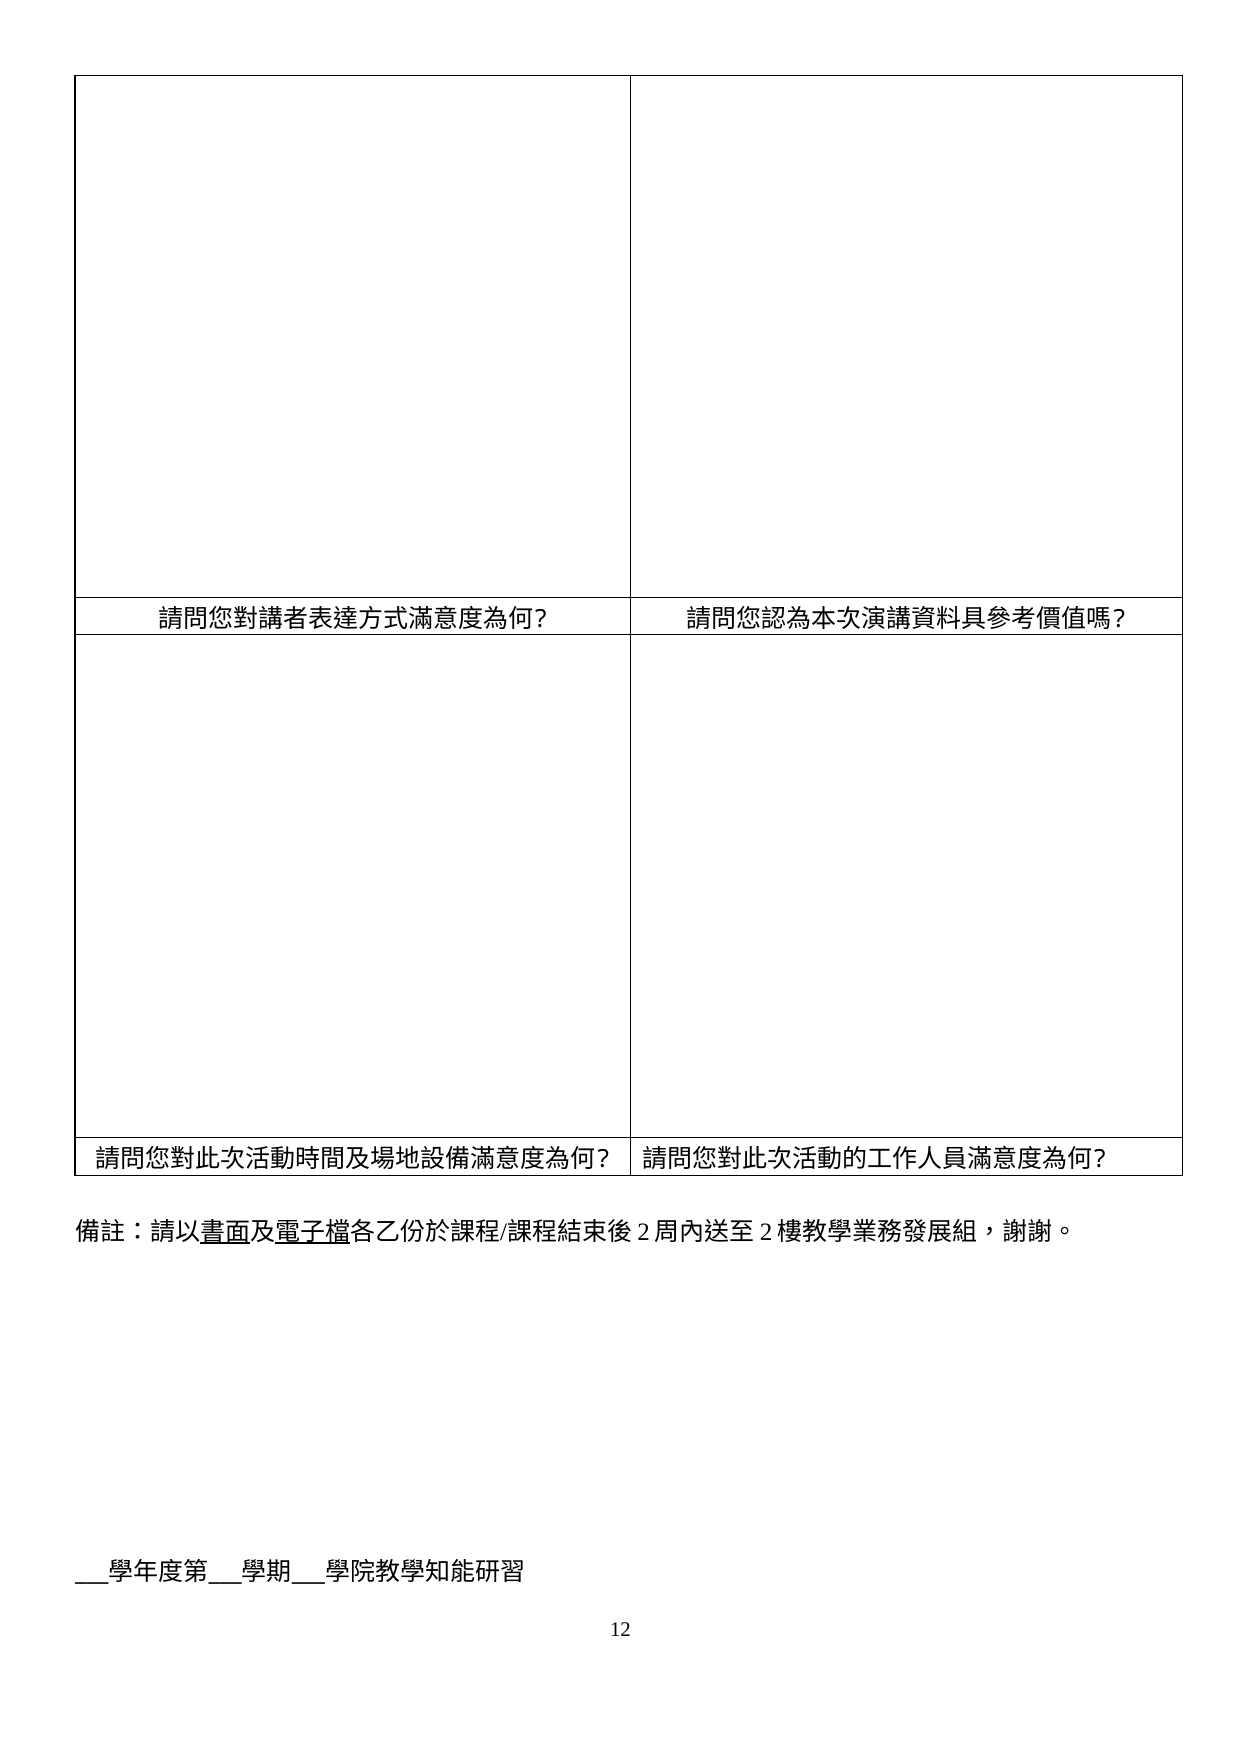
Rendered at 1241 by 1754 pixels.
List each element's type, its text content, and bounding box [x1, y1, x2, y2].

table_cell [631, 635, 1182, 1137]
text 備註：請以書面及電子檔各乙份於課程/課程結束後2周內送至2樓教學業務發展組，謝謝。 [75, 1210, 1165, 1247]
table_cell 請問您認為本次演講資料具參考價值嗎? [631, 598, 1182, 634]
table_header [631, 76, 1182, 597]
table_header [76, 76, 630, 597]
table_cell 請問您對講者表達方式滿意度為何? [76, 598, 630, 634]
table_cell 請問您對此次活動的工作人員滿意度為何? [631, 1138, 1182, 1174]
table_cell [76, 635, 630, 1137]
table_cell 請問您對此次活動時間及場地設備滿意度為何? [76, 1138, 630, 1174]
text ___學年度第___學期___學院教學知能研習 [75, 1547, 1165, 1589]
